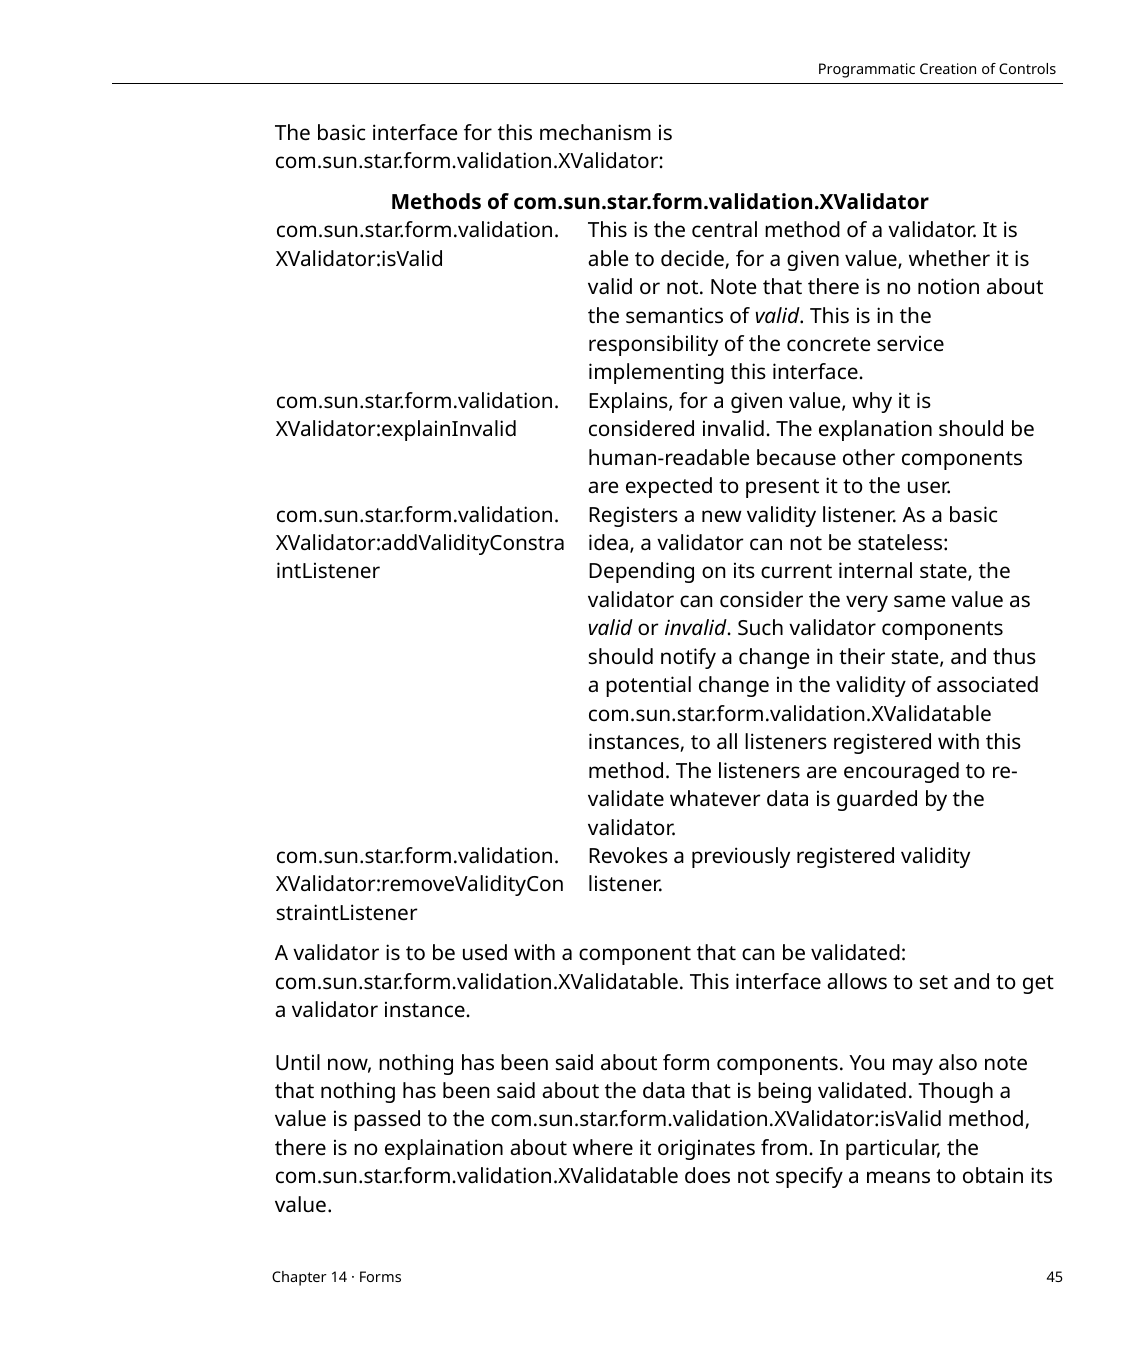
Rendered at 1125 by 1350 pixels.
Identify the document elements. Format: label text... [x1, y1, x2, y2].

table_cell com.sun.star.form.validation.XValidator:addValidityConstraintListener [276, 500, 588, 841]
table_cell Revokes a previously registered validity listener. [588, 841, 1062, 926]
table_cell Registers a new validity listener. As a basic idea, a validator can not be stateless: Depending on its current internal state, the validator can consider the very same value as valid or invalid. Such validator components should notify a change in their state, and thus a potential change in the validity of associated com.sun.star.form.validation.XValidatable instances, to all listeners registered with this method. The listeners are encouraged to re-validate whatever data is guarded by the validator. [588, 500, 1062, 841]
table_header Methods of com.sun.star.form.validation.XValidator [276, 187, 1062, 215]
table_cell com.sun.star.form.validation.XValidator:removeValidityConstraintListener [276, 841, 588, 926]
table_cell This is the central method of a validator. It is able to decide, for a given value, whether it is valid or not. Note that there is no notion about the semantics of valid. This is in the responsibility of the concrete service implementing this interface. [588, 215, 1062, 386]
text The basic interface for this mechanism is com.sun.star.form.validation.XValidator: [274, 118, 1063, 175]
text A validator is to be used with a component that can be validated: com.sun.star.form.validation.XValidatable. This interface allows to set and to get a validator instance. [274, 938, 1063, 1024]
table_cell com.sun.star.form.validation.XValidator:isValid [276, 215, 588, 386]
table_cell Explains, for a given value, why it is considered invalid. The explanation should be human-readable because other components are expected to present it to the user. [588, 386, 1062, 500]
table_cell com.sun.star.form.validation.XValidator:explainInvalid [276, 386, 588, 500]
text Until now, nothing has been said about form components. You may also note that nothing has been said about the data that is being validated. Though a value is passed to the com.sun.star.form.validation.XValidator:isValid method, there is no explaination about where it originates from. In particular, the com.sun.star.form.validation.XValidatable does not specify a means to obtain its value. [274, 1048, 1063, 1218]
